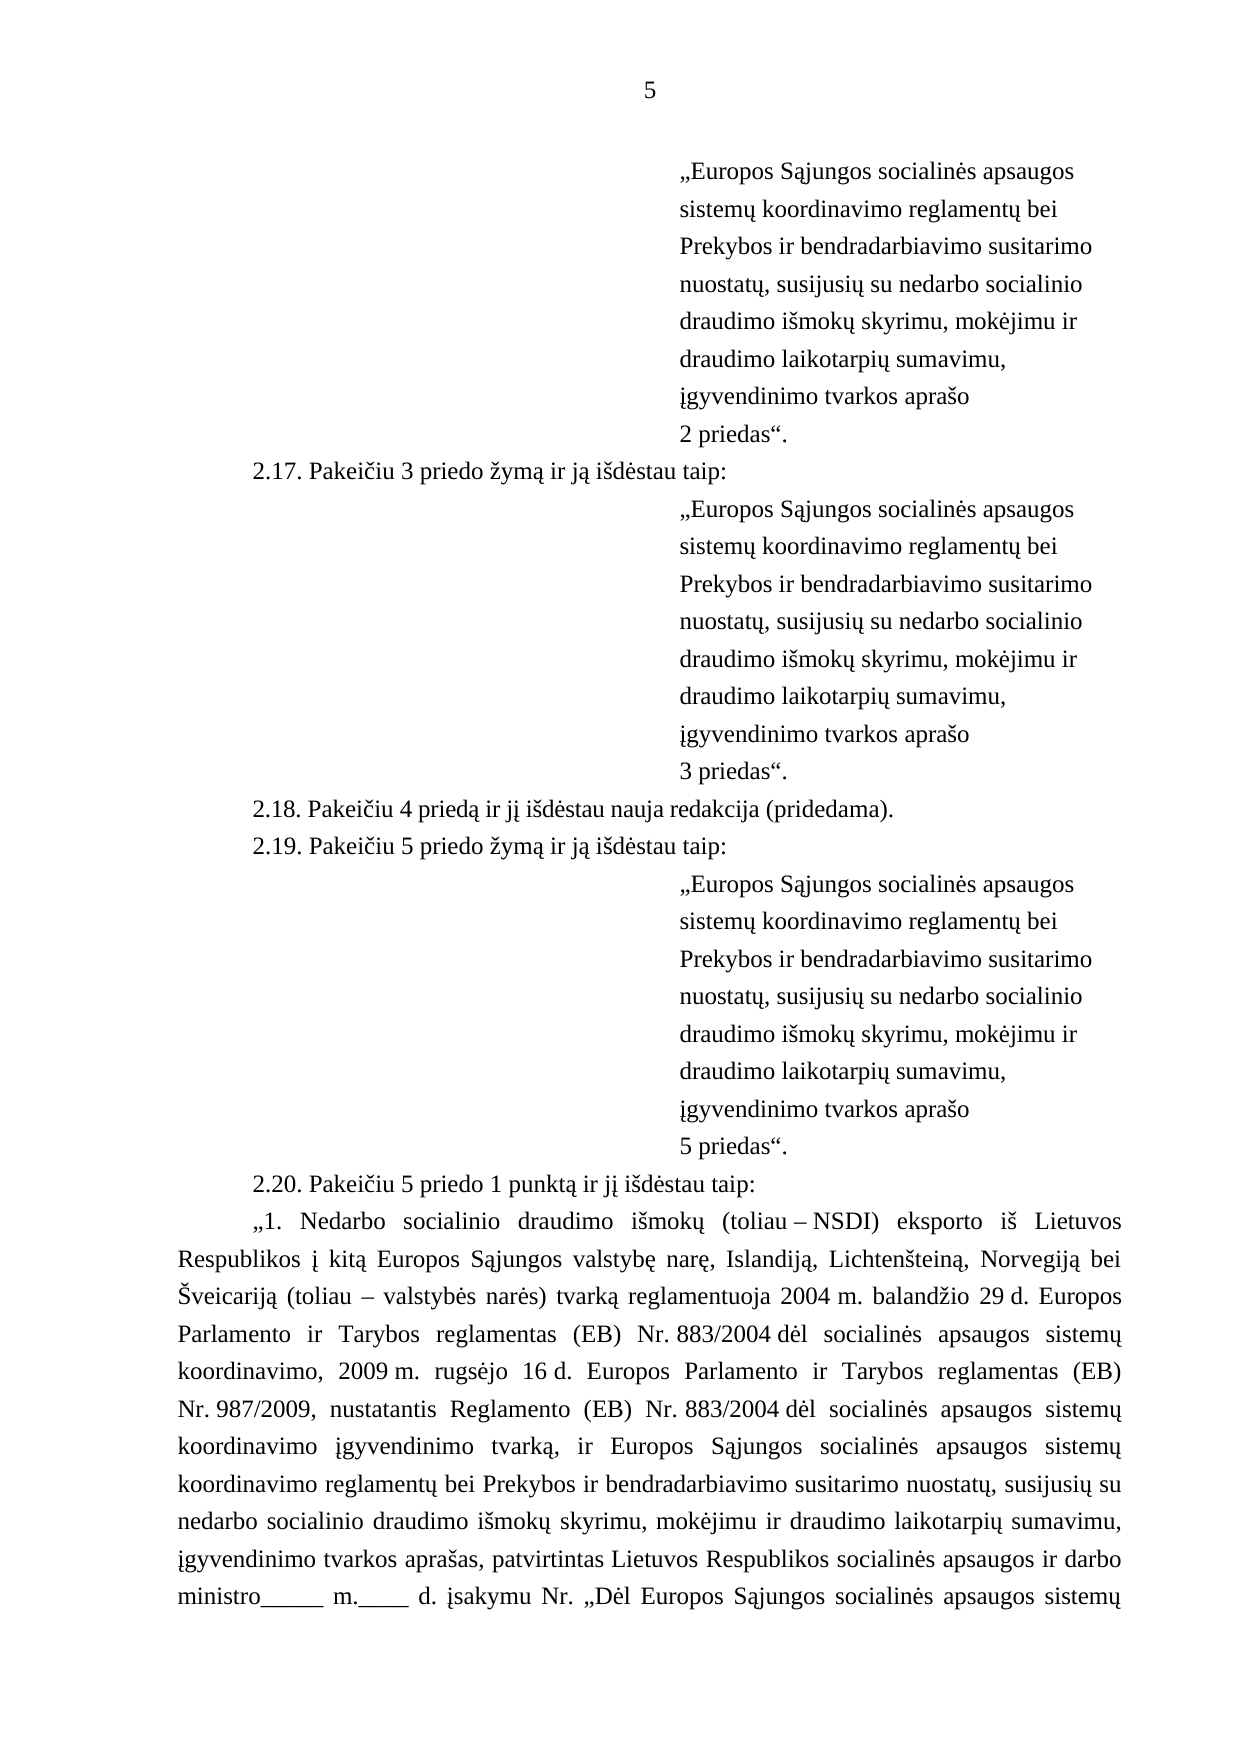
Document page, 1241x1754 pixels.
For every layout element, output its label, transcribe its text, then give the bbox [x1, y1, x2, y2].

text 2.20. Pakeičiu 5 priedo 1 punktą ir jį išdėstau taip: [177, 1160, 1122, 1198]
text „1. Nedarbo socialinio draudimo išmokų (toliau – NSDI) eksporto iš Lietuvos Respublikos į kitą Europos Sąjungos valstybę narę, Islandiją, Lichtenšteiną, Norvegiją bei Šveicariją (toliau – valstybės narės) tvarką reglamentuoja 2004 m. balandžio 29 d. Europos Parlamento ir Tarybos reglamentas (EB) Nr. 883/2004 dėl socialinės apsaugos sistemų koordinavimo, 2009 m. rugsėjo 16 d. Europos Parlamento ir Tarybos reglamentas (EB) Nr. 987/2009, nustatantis Reglamento (EB) Nr. 883/2004 dėl socialinės apsaugos sistemų koordinavimo įgyvendinimo tvarką, ir Europos Sąjungos socialinės apsaugos sistemų koordinavimo reglamentų bei Prekybos ir bendradarbiavimo susitarimo nuostatų, susijusių su nedarbo socialinio draudimo išmokų skyrimu, mokėjimu ir draudimo laikotarpių sumavimu, įgyvendinimo tvarkos aprašas, patvirtintas Lietuvos Respublikos socialinės apsaugos ir darbo ministro_____ m.____ d. įsakymu Nr. „Dėl Europos Sąjungos socialinės apsaugos sistemų [177, 1198, 1122, 1610]
text 2 priedas“. [679, 410, 1122, 448]
text 5 priedas“. [679, 1123, 1122, 1160]
text „Europos Sąjungos socialinės apsaugos sistemų koordinavimo reglamentų bei Prekybos ir bendradarbiavimo susitarimo nuostatų, susijusių su nedarbo socialinio draudimo išmokų skyrimu, mokėjimu ir draudimo laikotarpių sumavimu, įgyvendinimo tvarkos aprašo [679, 148, 1122, 410]
text 2.19. Pakeičiu 5 priedo žymą ir ją išdėstau taip: [177, 823, 1122, 860]
text 3 priedas“. [679, 748, 1122, 785]
text 2.18. Pakeičiu 4 priedą ir jį išdėstau nauja redakcija (pridedama). [177, 785, 1122, 823]
text „Europos Sąjungos socialinės apsaugos sistemų koordinavimo reglamentų bei Prekybos ir bendradarbiavimo susitarimo nuostatų, susijusių su nedarbo socialinio draudimo išmokų skyrimu, mokėjimu ir draudimo laikotarpių sumavimu, įgyvendinimo tvarkos aprašo [679, 860, 1122, 1123]
text 2.17. Pakeičiu 3 priedo žymą ir ją išdėstau taip: [177, 448, 1122, 485]
text „Europos Sąjungos socialinės apsaugos sistemų koordinavimo reglamentų bei Prekybos ir bendradarbiavimo susitarimo nuostatų, susijusių su nedarbo socialinio draudimo išmokų skyrimu, mokėjimu ir draudimo laikotarpių sumavimu, įgyvendinimo tvarkos aprašo [679, 485, 1122, 748]
